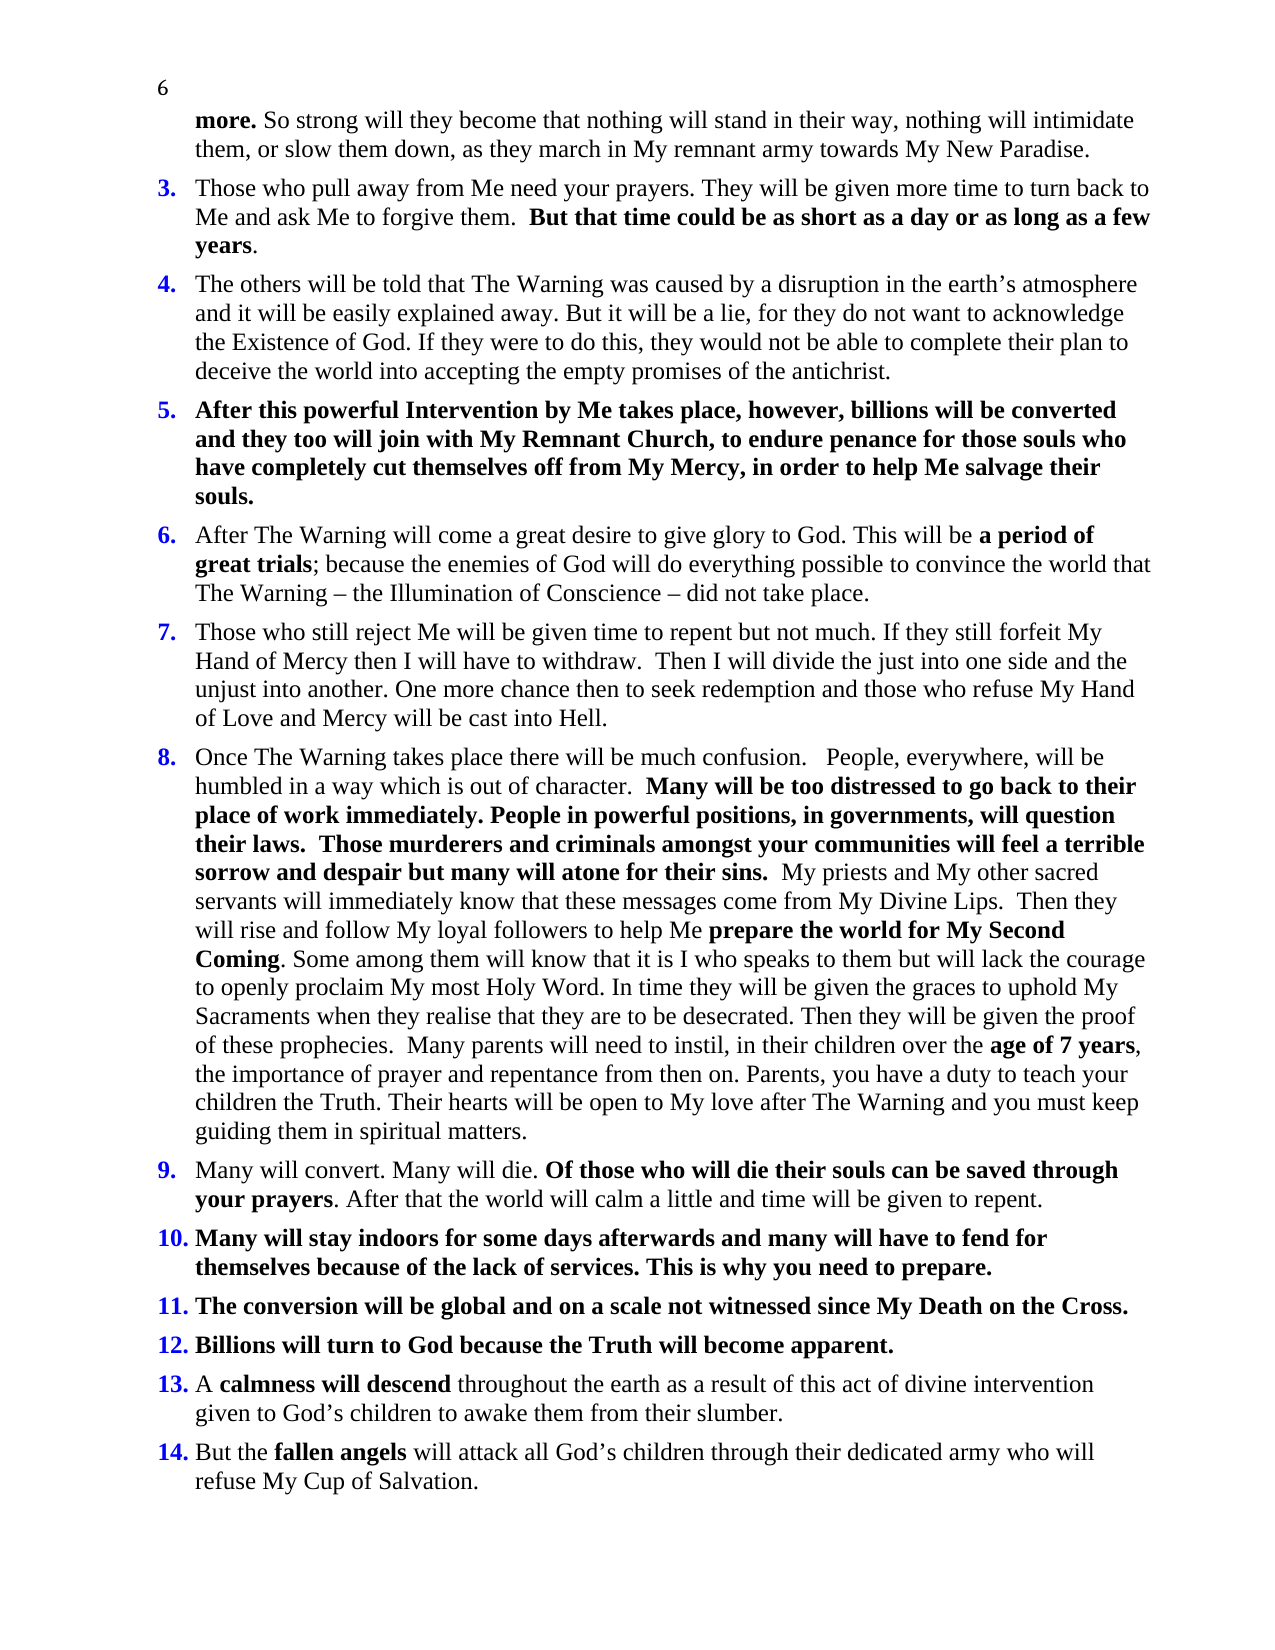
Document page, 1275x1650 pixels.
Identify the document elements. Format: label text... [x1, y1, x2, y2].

list Many will convert. Many will die. Of those who will die their souls can be saved through your prayers. After that the world will calm a little and time will be given to repent. [157, 1155, 1155, 1213]
list After The Warning will come a great desire to give glory to God. This will be a period of great trials; because the enemies of God will do everything possible to convince the world that The Warning – the Illumination of Conscience – did not take place. [157, 520, 1155, 607]
list After this powerful Intervention by Me takes place, however, billions will be converted and they too will join with My Remnant Church, to endure penance for those souls who have completely cut themselves off from My Mercy, in order to help Me salvage their souls. [157, 395, 1155, 510]
list Those who pull away from Me need your prayers. They will be given more time to turn back to Me and ask Me to forgive them. But that time could be as short as a day or as long as a few years. [157, 173, 1155, 259]
list The others will be told that The Warning was caused by a disruption in the earth’s atmosphere and it will be easily explained away. But it will be a lie, for they do not want to acknowledge the Existence of God. If they were to do this, they would not be able to complete their plan to deceive the world into accepting the empty promises of the antichrist. [157, 269, 1155, 384]
list A calmness will descend throughout the earth as a result of this act of divine intervention given to God’s children to awake them from their slumber. [157, 1369, 1155, 1427]
list more. So strong will they become that nothing will stand in their way, nothing will intimidate them, or slow them down, as they march in My remnant army towards My New Paradise. [157, 105, 1155, 162]
list Once The Warning takes place there will be much confusion. People, everywhere, will be humbled in a way which is out of character. Many will be too distressed to go back to their place of work immediately. People in powerful positions, in governments, will question their laws. Those murderers and criminals amongst your communities will feel a terrible sorrow and despair but many will atone for their sins. My priests and My other sacred servants will immediately know that these messages come from My Divine Lips. Then they will rise and follow My loyal followers to help Me prepare the world for My Second Coming. Some among them will know that it is I who speaks to them but will lack the courage to openly proclaim My most Holy Word. In time they will be given the graces to uphold My Sacraments when they realise that they are to be desecrated. Then they will be given the proof of these prophecies. Many parents will need to instil, in their children over the age of 7 years, the importance of prayer and repentance from then on. Parents, you have a duty to teach your children the Truth. Their hearts will be open to My love after The Warning and you must keep guiding them in spiritual matters. [157, 742, 1155, 1145]
list Many will stay indoors for some days afterwards and many will have to fend for themselves because of the lack of services. This is why you need to prepare. [157, 1223, 1155, 1281]
list Billions will turn to God because the Truth will become apparent. [157, 1330, 1155, 1359]
list But the fallen angels will attack all God’s children through their dedicated army who will refuse My Cup of Salvation. [157, 1437, 1155, 1495]
list Those who still reject Me will be given time to repent but not much. If they still forfeit My Hand of Mercy then I will have to withdraw. Then I will divide the just into one side and the unjust into another. One more chance then to seek redemption and those who refuse My Hand of Love and Mercy will be cast into Hell. [157, 617, 1155, 732]
list The conversion will be global and on a scale not witnessed since My Death on the Cross. [157, 1291, 1155, 1320]
